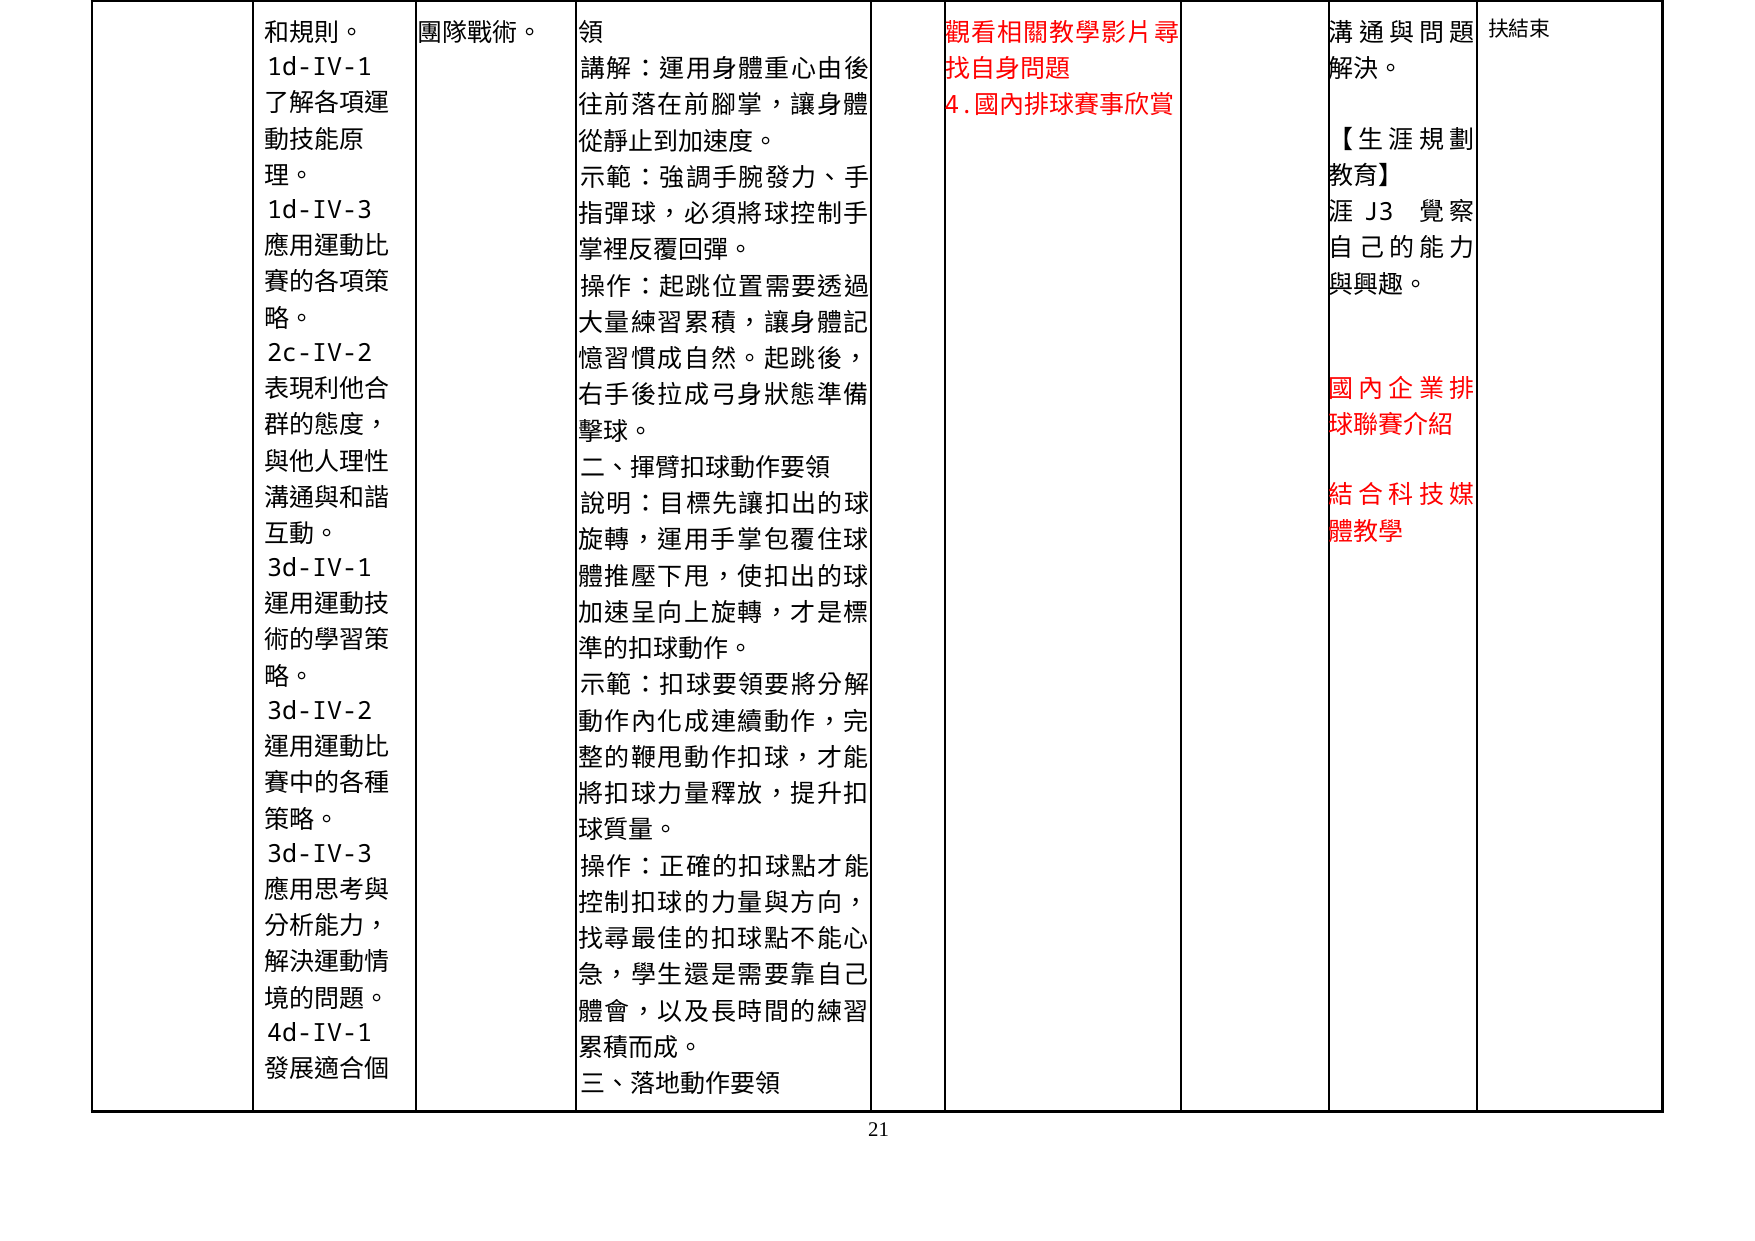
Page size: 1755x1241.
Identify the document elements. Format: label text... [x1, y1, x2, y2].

table_cell 領 講解：運用身體重心由後往前落在前腳掌，讓身體從靜止到加速度。 示範：強調手腕發力、手指彈球，必須將球控制手掌裡反覆回彈。 操作：起跳位置需要透過大量練習累積，讓身體記憶習慣成自然。起跳後，右手後拉成弓身狀態準備擊球。 二、揮臂扣球動作要領 說明：目標先讓扣出的球旋轉，運用手掌包覆住球體推壓下甩，使扣出的球加速呈向上旋轉，才是標準的扣球動作。 示範：扣球要領要將分解動作內化成連續動作，完整的鞭甩動作扣球，才能將扣球力量釋放，提升扣球質量。 操作：正確的扣球點才能控制扣球的力量與方向，找尋最佳的扣球點不能心急，學生還是需要靠自己體會，以及長時間的練習累積而成。 三、落地動作要領 [577, 2, 870, 1110]
table_cell 觀看相關教學影片尋找自身問題 4.國內排球賽事欣賞 [946, 2, 1180, 1110]
table_cell [872, 2, 944, 1110]
table_cell 和規則。 1d-IV-1 了解各項運動技能原理。 1d-IV-3 應用運動比賽的各項策略。 2c-IV-2 表現利他合群的態度，與他人理性溝通與和諧互動。 3d-IV-1 運用運動技術的學習策略。 3d-IV-2 運用運動比賽中的各種策略。 3d-IV-3 應用思考與分析能力，解決運動情境的問題。 4d-IV-1 發展適合個 [254, 2, 415, 1110]
table_cell 溝通與問題解決。 【生涯規劃教育】 涯J3 覺察自己的能力與興趣。 國內企業排球聯賽介紹 結合科技媒體教學 [1330, 2, 1476, 1110]
table_cell 扶結束 [1478, 2, 1661, 1110]
table_cell 團隊戰術。 [417, 2, 575, 1110]
table_cell [1182, 2, 1328, 1110]
table_cell [93, 2, 252, 1110]
